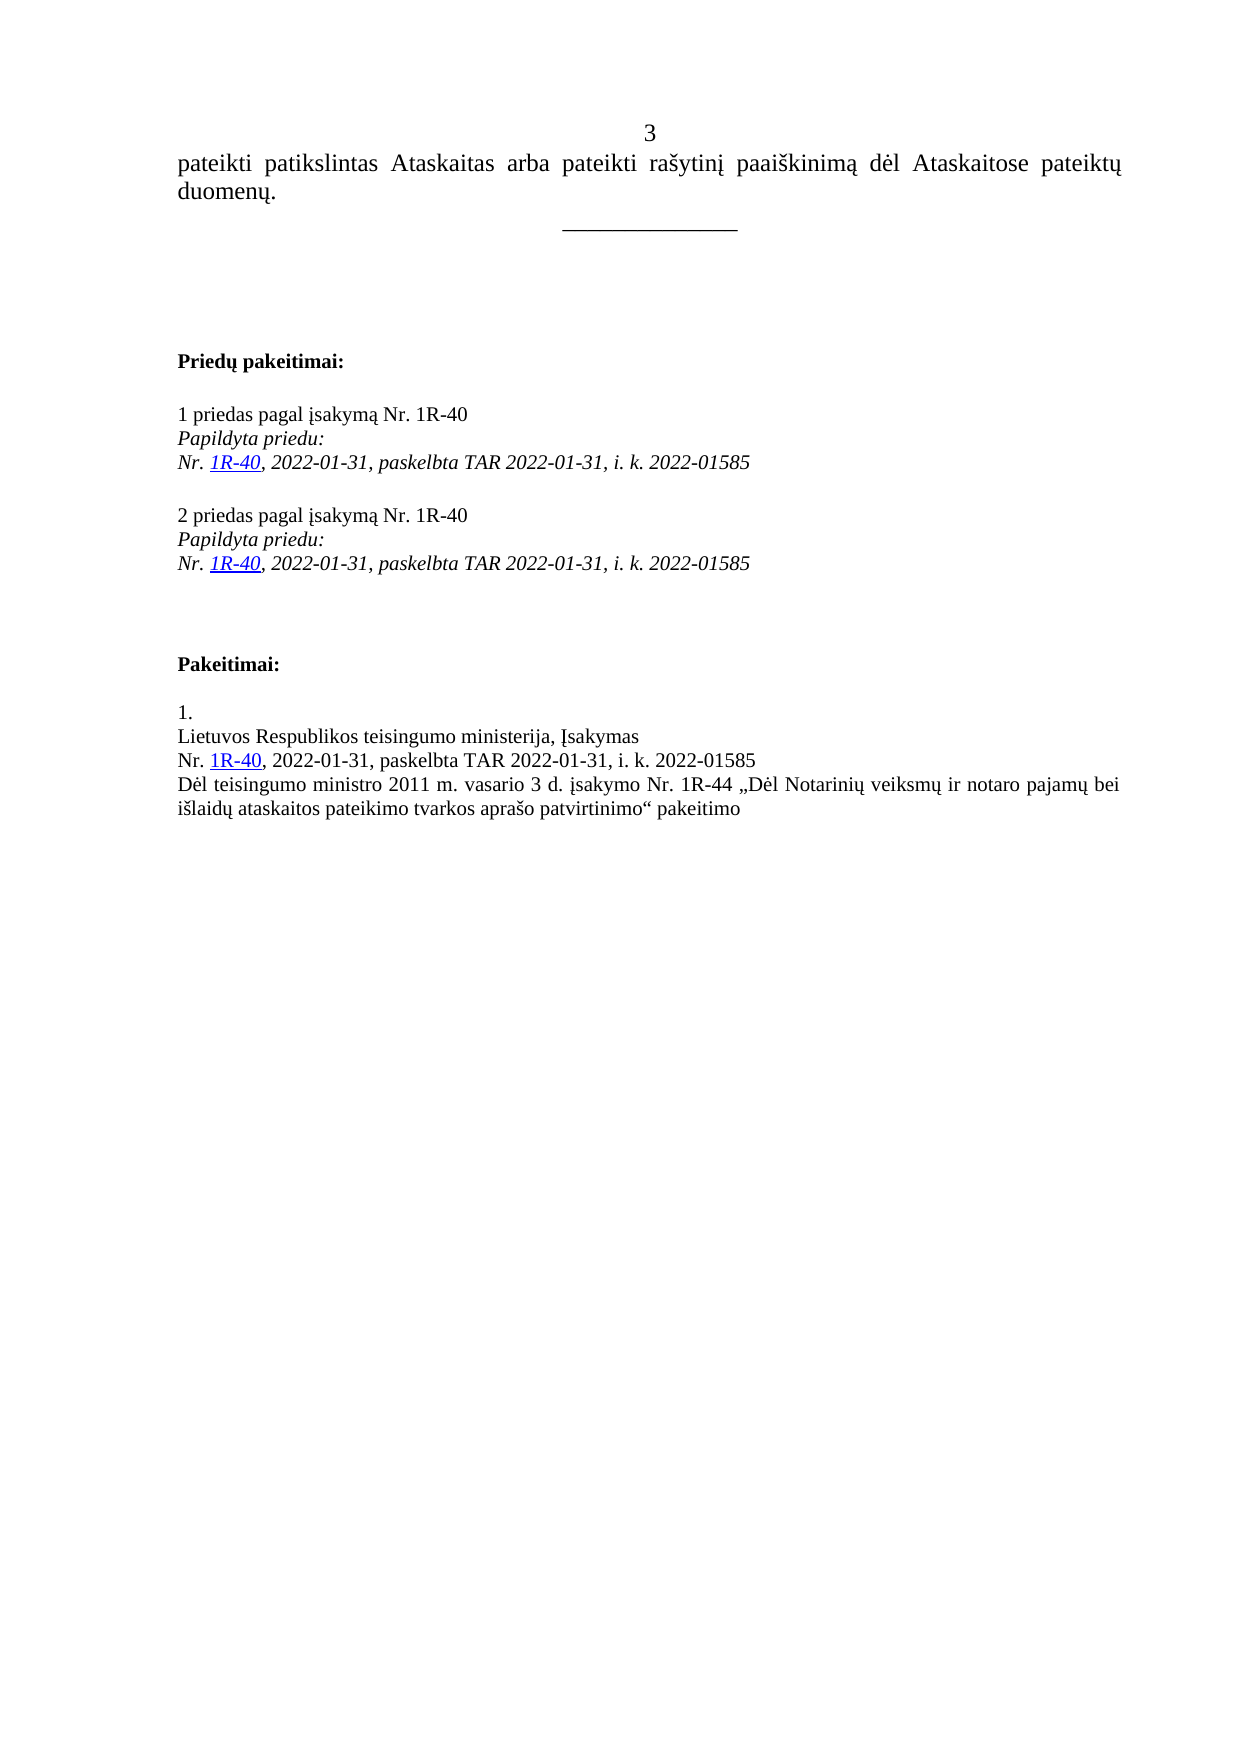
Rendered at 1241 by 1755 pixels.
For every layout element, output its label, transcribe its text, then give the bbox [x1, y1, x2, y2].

text pateikti patikslintas Ataskaitas arba pateikti rašytinį paaiškinimą dėl Ataskaitose pateiktų duomenų. [177, 148, 1122, 205]
text Nr. 1R-40, 2022-01-31, paskelbta TAR 2022-01-31, i. k. 2022-01585 [177, 748, 1122, 772]
text ______________ [177, 205, 1122, 234]
text 2 priedas pagal įsakymą Nr. 1R-40 [177, 503, 1122, 527]
text Papildyta priedu: [177, 426, 1122, 450]
text Dėl teisingumo ministro 2011 m. vasario 3 d. įsakymo Nr. 1R-44 „Dėl Notarinių veiksmų ir notaro pajamų bei išlaidų ataskaitos pateikimo tvarkos aprašo patvirtinimo“ pakeitimo [177, 772, 1122, 820]
text Nr. 1R-40, 2022-01-31, paskelbta TAR 2022-01-31, i. k. 2022-01585 [177, 551, 1122, 575]
text 1 priedas pagal įsakymą Nr. 1R-40 [177, 402, 1122, 426]
text Lietuvos Respublikos teisingumo ministerija, Įsakymas [177, 724, 1122, 748]
text 1. [177, 700, 1122, 724]
text Papildyta priedu: [177, 527, 1122, 551]
text Priedų pakeitimai: [177, 349, 1122, 373]
text Pakeitimai: [177, 652, 1122, 676]
text Nr. 1R-40, 2022-01-31, paskelbta TAR 2022-01-31, i. k. 2022-01585 [177, 450, 1122, 474]
